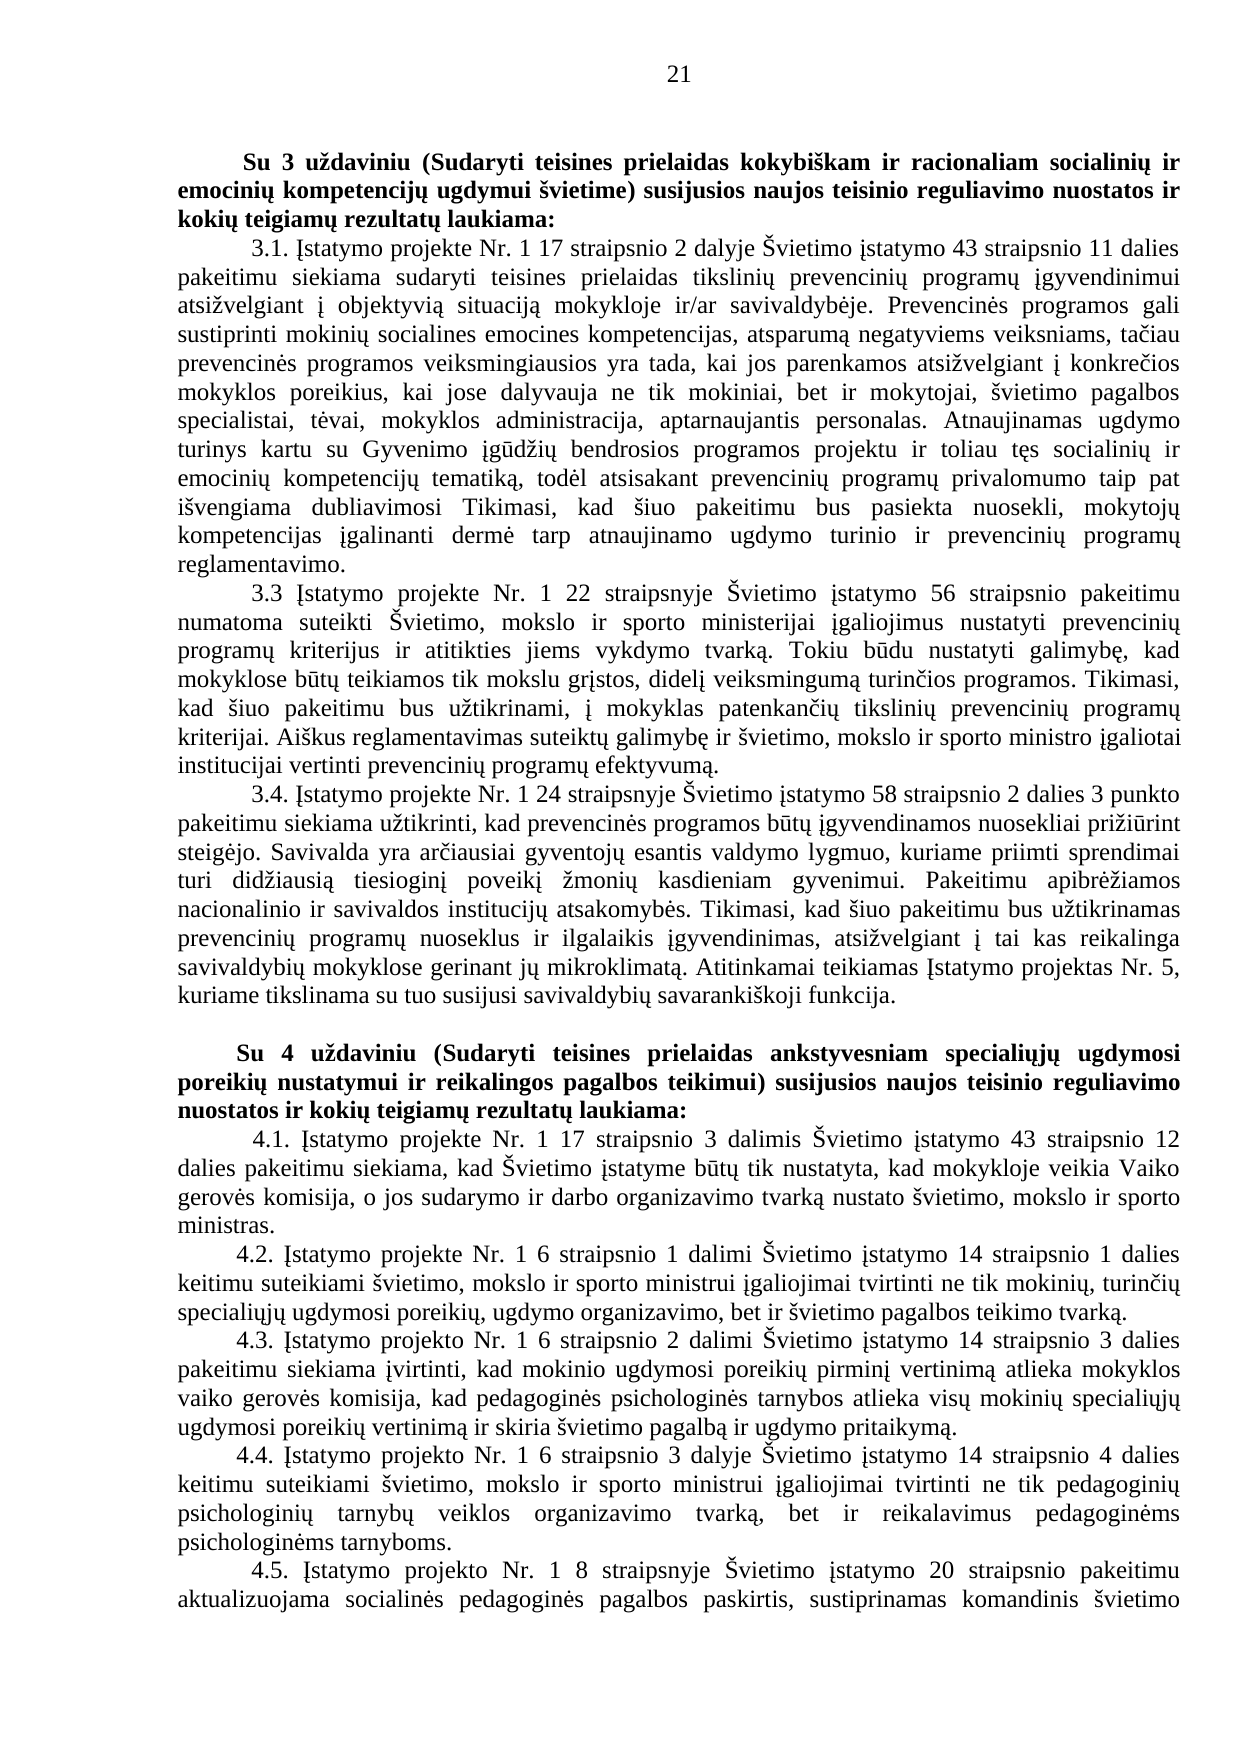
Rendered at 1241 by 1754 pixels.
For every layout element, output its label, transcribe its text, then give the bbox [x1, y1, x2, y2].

text 3.3 Įstatymo projekte Nr. 1 22 straipsnyje Švietimo įstatymo 56 straipsnio pakeitimu numatoma suteikti Švietimo, mokslo ir sporto ministerijai įgaliojimus nustatyti prevencinių programų kriterijus ir atitikties jiems vykdymo tvarką. Tokiu būdu nustatyti galimybę, kad mokyklose būtų teikiamos tik mokslu grįstos, didelį veiksmingumą turinčios programos. Tikimasi, kad šiuo pakeitimu bus užtikrinami, į mokyklas patenkančių tikslinių prevencinių programų kriterijai. Aiškus reglamentavimas suteiktų galimybę ir švietimo, mokslo ir sporto ministro įgaliotai institucijai vertinti prevencinių programų efektyvumą. [177, 578, 1181, 779]
text 4.3. Įstatymo projekto Nr. 1 6 straipsnio 2 dalimi Švietimo įstatymo 14 straipsnio 3 dalies pakeitimu siekiama įvirtinti, kad mokinio ugdymosi poreikių pirminį vertinimą atlieka mokyklos vaiko gerovės komisija, kad pedagoginės psichologinės tarnybos atlieka visų mokinių specialiųjų ugdymosi poreikių vertinimą ir skiria švietimo pagalbą ir ugdymo pritaikymą. [177, 1326, 1181, 1441]
text 4.5. Įstatymo projekto Nr. 1 8 straipsnyje Švietimo įstatymo 20 straipsnio pakeitimu aktualizuojama socialinės pedagoginės pagalbos paskirtis, sustiprinamas komandinis švietimo [177, 1556, 1181, 1613]
text 3.4. Įstatymo projekte Nr. 1 24 straipsnyje Švietimo įstatymo 58 straipsnio 2 dalies 3 punkto pakeitimu siekiama užtikrinti, kad prevencinės programos būtų įgyvendinamos nuosekliai prižiūrint steigėjo. Savivalda yra arčiausiai gyventojų esantis valdymo lygmuo, kuriame priimti sprendimai turi didžiausią tiesioginį poveikį žmonių kasdieniam gyvenimui. Pakeitimu apibrėžiamos nacionalinio ir savivaldos institucijų atsakomybės. Tikimasi, kad šiuo pakeitimu bus užtikrinamas prevencinių programų nuoseklus ir ilgalaikis įgyvendinimas, atsižvelgiant į tai kas reikalinga savivaldybių mokyklose gerinant jų mikroklimatą. Atitinkamai teikiamas Įstatymo projektas Nr. 5, kuriame tikslinama su tuo susijusi savivaldybių savarankiškoji funkcija. [177, 779, 1181, 1009]
text Su 3 uždaviniu (Sudaryti teisines prielaidas kokybiškam ir racionaliam socialinių ir emocinių kompetencijų ugdymui švietime) susijusios naujos teisinio reguliavimo nuostatos ir kokių teigiamų rezultatų laukiama: [177, 147, 1181, 233]
text 3.1. Įstatymo projekte Nr. 1 17 straipsnio 2 dalyje Švietimo įstatymo 43 straipsnio 11 dalies pakeitimu siekiama sudaryti teisines prielaidas tikslinių prevencinių programų įgyvendinimui atsižvelgiant į objektyvią situaciją mokykloje ir/ar savivaldybėje. Prevencinės programos gali sustiprinti mokinių socialines emocines kompetencijas, atsparumą negatyviems veiksniams, tačiau prevencinės programos veiksmingiausios yra tada, kai jos parenkamos atsižvelgiant į konkrečios mokyklos poreikius, kai jose dalyvauja ne tik mokiniai, bet ir mokytojai, švietimo pagalbos specialistai, tėvai, mokyklos administracija, aptarnaujantis personalas. Atnaujinamas ugdymo turinys kartu su Gyvenimo įgūdžių bendrosios programos projektu ir toliau tęs socialinių ir emocinių kompetencijų tematiką, todėl atsisakant prevencinių programų privalomumo taip pat išvengiama dubliavimosi Tikimasi, kad šiuo pakeitimu bus pasiekta nuosekli, mokytojų kompetencijas įgalinanti dermė tarp atnaujinamo ugdymo turinio ir prevencinių programų reglamentavimo. [177, 233, 1181, 578]
text Su 4 uždaviniu (Sudaryti teisines prielaidas ankstyvesniam specialiųjų ugdymosi poreikių nustatymui ir reikalingos pagalbos teikimui) susijusios naujos teisinio reguliavimo nuostatos ir kokių teigiamų rezultatų laukiama: [177, 1038, 1181, 1124]
text 4.1. Įstatymo projekte Nr. 1 17 straipsnio 3 dalimis Švietimo įstatymo 43 straipsnio 12 dalies pakeitimu siekiama, kad Švietimo įstatyme būtų tik nustatyta, kad mokykloje veikia Vaiko gerovės komisija, o jos sudarymo ir darbo organizavimo tvarką nustato švietimo, mokslo ir sporto ministras. [177, 1124, 1181, 1239]
text 4.4. Įstatymo projekto Nr. 1 6 straipsnio 3 dalyje Švietimo įstatymo 14 straipsnio 4 dalies keitimu suteikiami švietimo, mokslo ir sporto ministrui įgaliojimai tvirtinti ne tik pedagoginių psichologinių tarnybų veiklos organizavimo tvarką, bet ir reikalavimus pedagoginėms psichologinėms tarnyboms. [177, 1441, 1181, 1556]
text 4.2. Įstatymo projekte Nr. 1 6 straipsnio 1 dalimi Švietimo įstatymo 14 straipsnio 1 dalies keitimu suteikiami švietimo, mokslo ir sporto ministrui įgaliojimai tvirtinti ne tik mokinių, turinčių specialiųjų ugdymosi poreikių, ugdymo organizavimo, bet ir švietimo pagalbos teikimo tvarką. [177, 1239, 1181, 1326]
